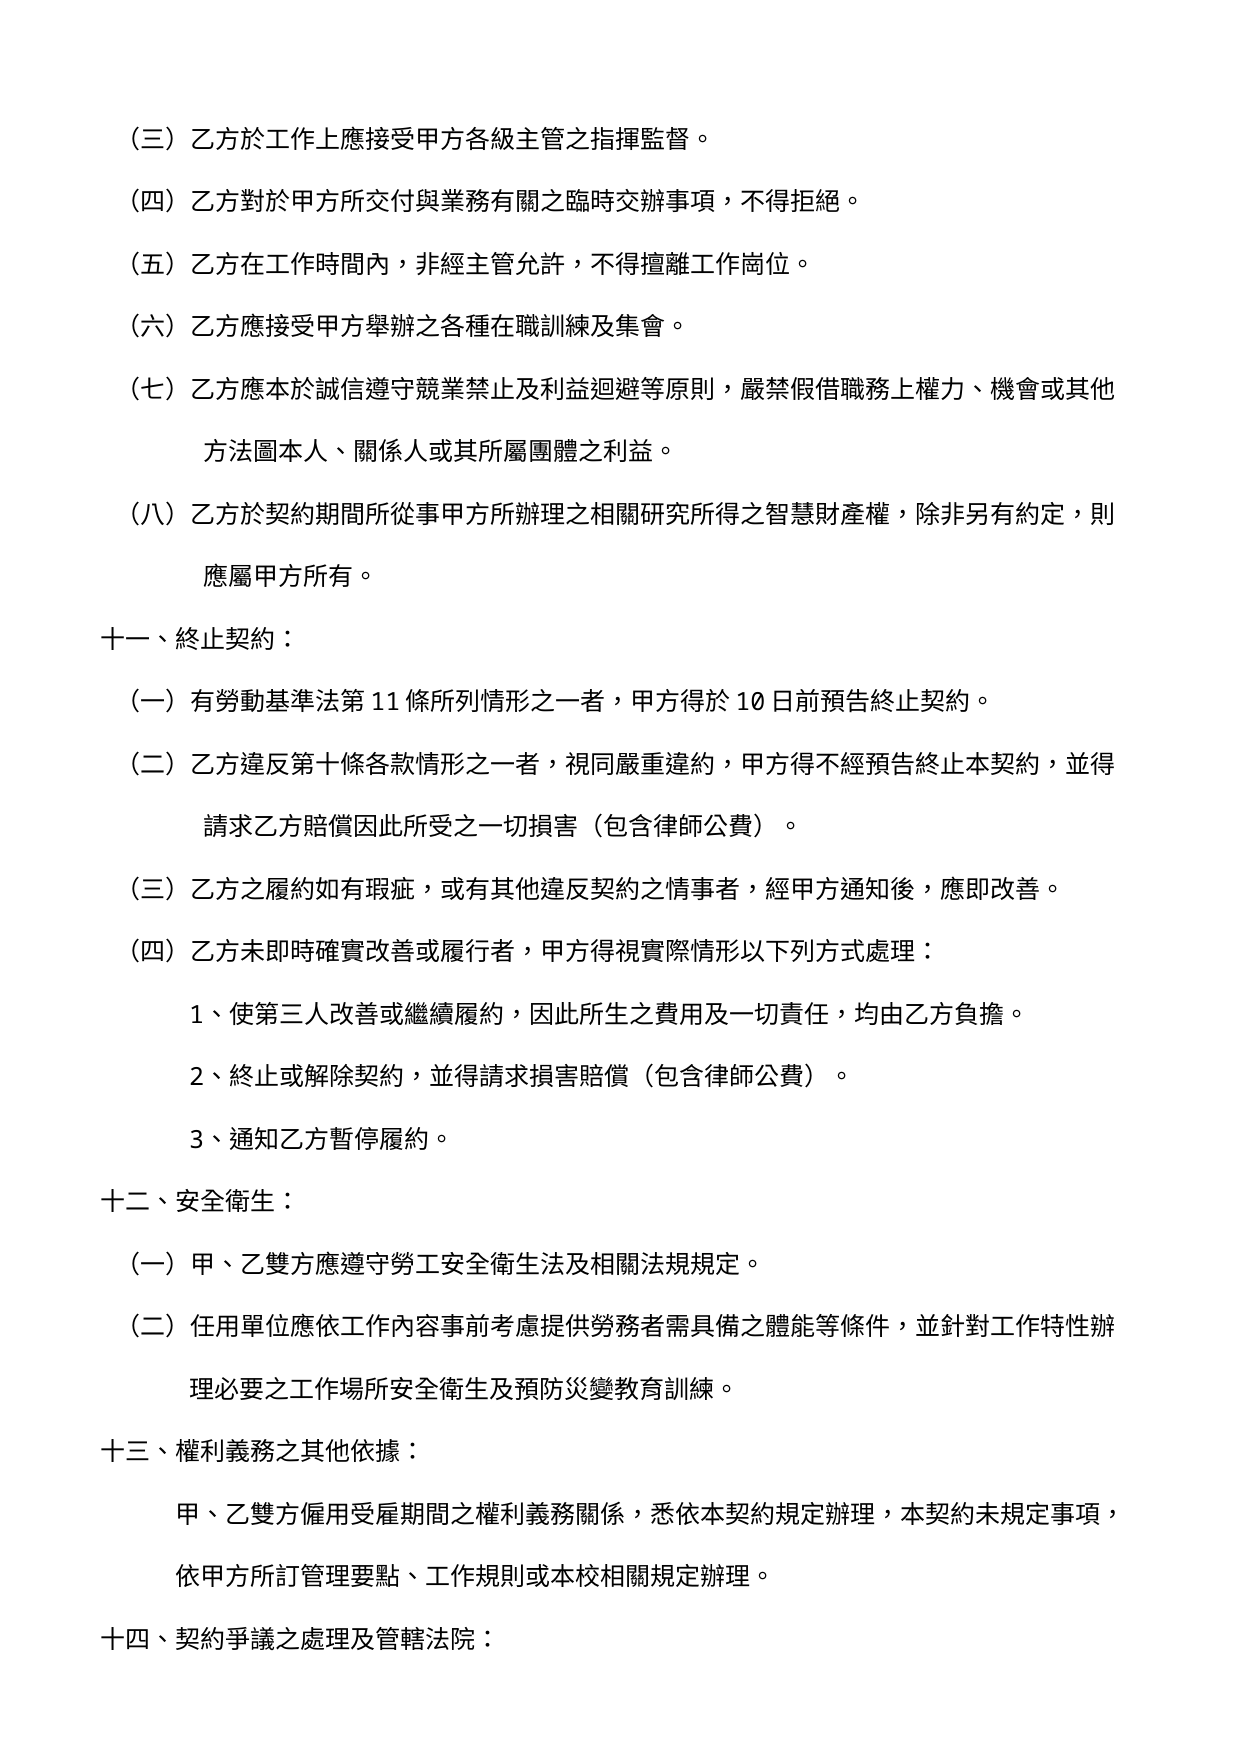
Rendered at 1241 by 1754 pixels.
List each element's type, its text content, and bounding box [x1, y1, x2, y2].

text （一）有勞動基準法第11條所列情形之一者，甲方得於10日前預告終止契約。 [115, 658, 1140, 721]
text （二）乙方違反第十條各款情形之一者，視同嚴重違約，甲方得不經預告終止本契約，並得請求乙方賠償因此所受之一切損害（包含律師公費）。 [115, 721, 1140, 846]
text 1、使第三人改善或繼續履約，因此所生之費用及一切責任，均由乙方負擔。 [189, 971, 1140, 1033]
text （五）乙方在工作時間內，非經主管允許，不得擅離工作崗位。 [115, 221, 1140, 283]
text 2、終止或解除契約，並得請求損害賠償（包含律師公費）。 [189, 1033, 1140, 1096]
text （四）乙方對於甲方所交付與業務有關之臨時交辦事項，不得拒絕。 [115, 158, 1140, 221]
text （三）乙方之履約如有瑕疵，或有其他違反契約之情事者，經甲方通知後，應即改善。 [115, 846, 1140, 908]
text （八）乙方於契約期間所從事甲方所辦理之相關研究所得之智慧財產權，除非另有約定，則應屬甲方所有。 [115, 471, 1140, 596]
text （四）乙方未即時確實改善或履行者，甲方得視實際情形以下列方式處理： [115, 908, 1140, 971]
text （二）任用單位應依工作內容事前考慮提供勞務者需具備之體能等條件，並針對工作特性辦理必要之工作場所安全衛生及預防災變教育訓練。 [115, 1283, 1140, 1408]
text 十二、安全衛生： [100, 1158, 1140, 1221]
text 十一、終止契約： [100, 596, 1140, 658]
text （六）乙方應接受甲方舉辦之各種在職訓練及集會。 [115, 283, 1140, 346]
text 甲、乙雙方僱用受雇期間之權利義務關係，悉依本契約規定辦理，本契約未規定事項，依甲方所訂管理要點、工作規則或本校相關規定辦理。 [175, 1471, 1140, 1596]
text 十三、權利義務之其他依據： [100, 1408, 1140, 1471]
text （三）乙方於工作上應接受甲方各級主管之指揮監督。 [115, 96, 1140, 158]
text （七）乙方應本於誠信遵守競業禁止及利益迴避等原則，嚴禁假借職務上權力、機會或其他方法圖本人、關係人或其所屬團體之利益。 [115, 346, 1140, 471]
text 十四、契約爭議之處理及管轄法院： [100, 1596, 1140, 1658]
text （一）甲、乙雙方應遵守勞工安全衛生法及相關法規規定。 [100, 1221, 1140, 1283]
text 3、通知乙方暫停履約。 [189, 1096, 1140, 1158]
